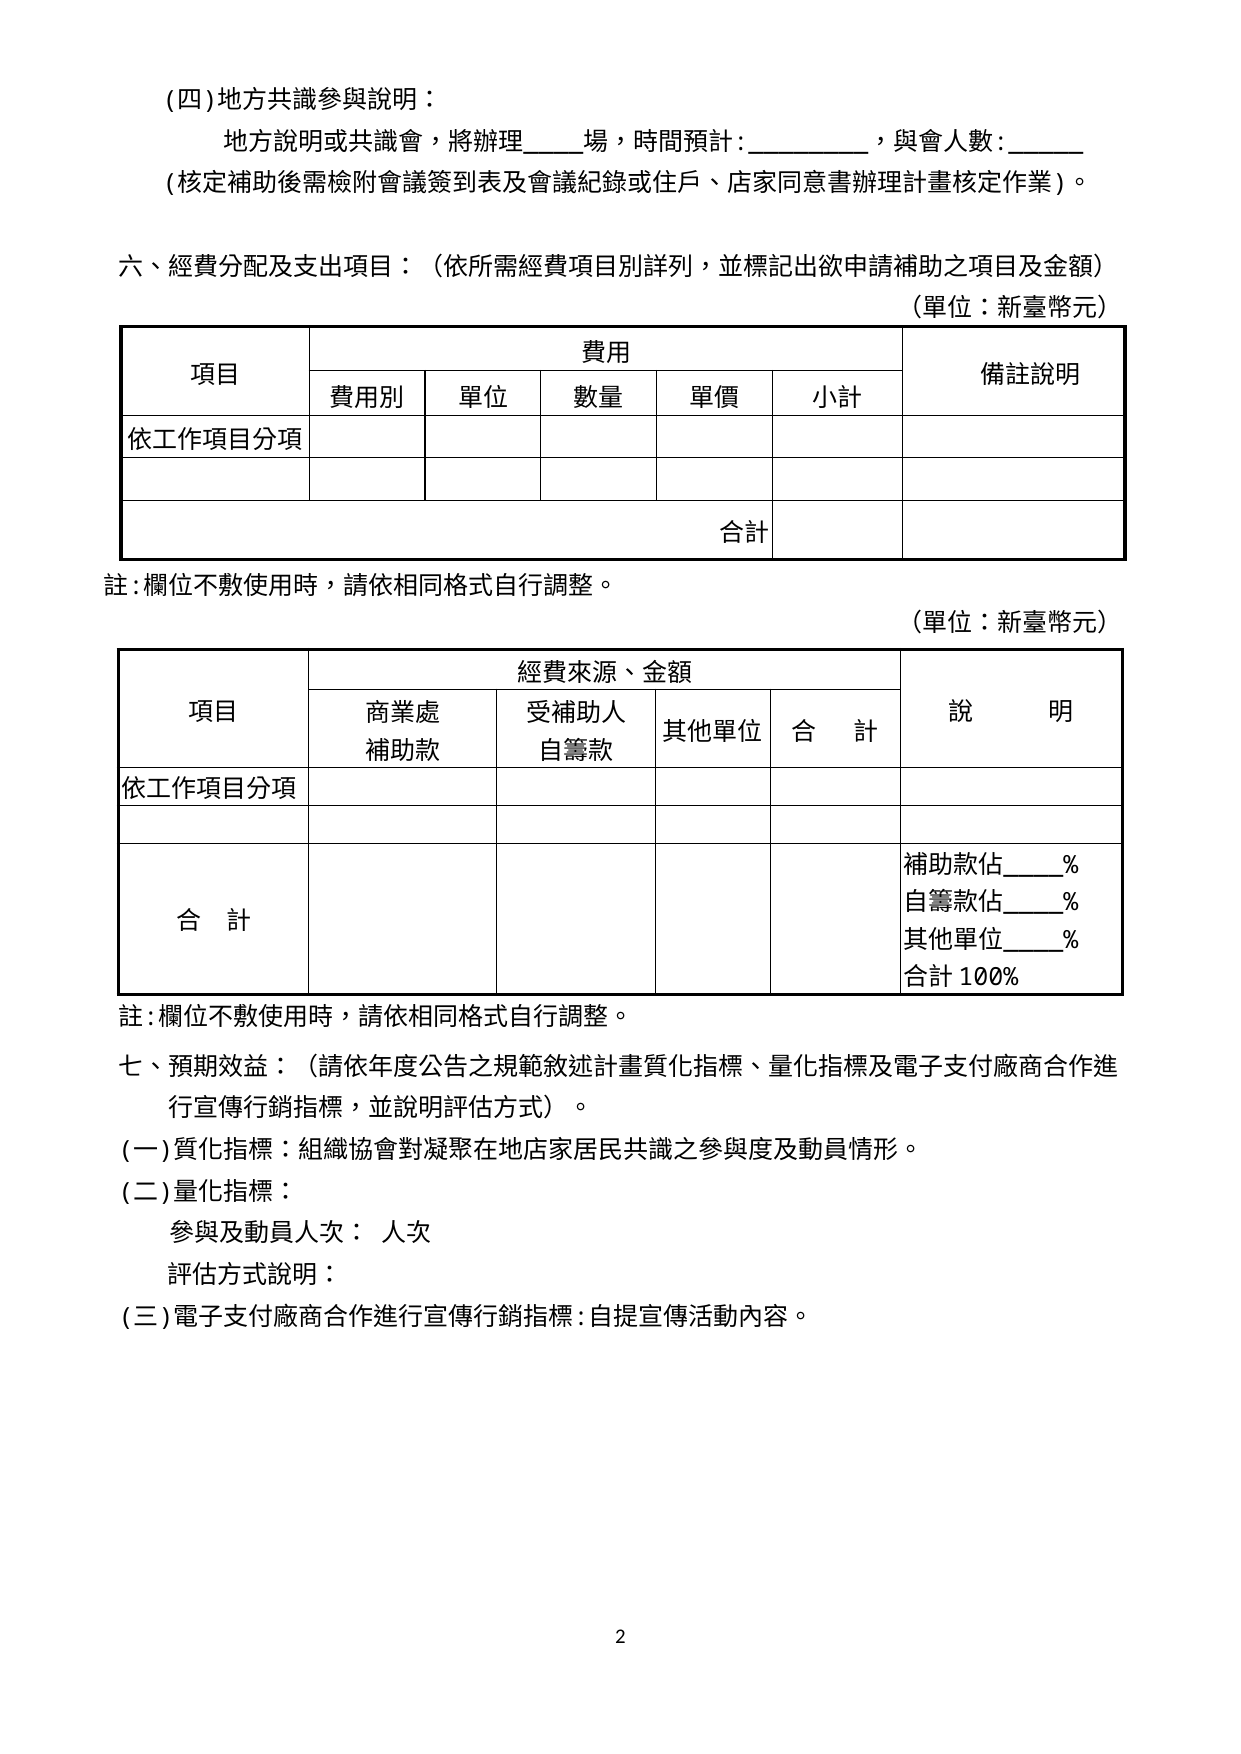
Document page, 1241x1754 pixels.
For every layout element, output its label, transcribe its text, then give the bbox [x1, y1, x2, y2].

table_cell [541, 458, 656, 500]
table_cell 合計 [123, 501, 772, 558]
text (核定補助後需檢附會議簽到表及會議紀錄或住戶、店家同意書辦理計畫核定作業)。 [162, 158, 1122, 200]
table_header 項目 [123, 328, 309, 414]
table_cell [310, 458, 424, 500]
table_cell [656, 806, 770, 843]
text 評估方式說明： [168, 1250, 1122, 1292]
table_cell 合 計 [771, 690, 900, 767]
table_cell [497, 768, 655, 805]
table_header 說 明 [901, 651, 1121, 767]
table_cell 依工作項目分項 [123, 416, 309, 457]
text (四)地方共識參與說明： [162, 75, 1122, 117]
table_cell [120, 806, 308, 843]
table_cell [657, 458, 772, 500]
table_cell [771, 806, 900, 843]
text (三)電子支付廠商合作進行宣傳行銷指標:自提宣傳活動內容。 [118, 1292, 1122, 1333]
table_cell 受補助人 自籌款 [497, 690, 655, 767]
table_cell 單價 [657, 371, 772, 414]
table_cell 商業處 補助款 [309, 690, 496, 767]
table_cell [656, 844, 770, 993]
table_header 項目 [120, 651, 308, 767]
table_cell 其他單位 [656, 690, 770, 767]
text (一)質化指標：組織協會對凝聚在地店家居民共識之參與度及動員情形。 [118, 1125, 1122, 1167]
table_cell [309, 806, 496, 843]
table_cell [903, 416, 1123, 457]
text 參與及動員人次： 人次 [118, 1208, 1122, 1250]
table_header 經費來源、金額 [309, 651, 900, 688]
table_cell [310, 416, 424, 457]
table_cell [773, 416, 902, 457]
text 七、預期效益：（請依年度公告之規範敘述計畫質化指標、量化指標及電子支付廠商合作進行宣傳行銷指標，並說明評估方式）。 [118, 1042, 1122, 1125]
table_cell 費用別 [310, 371, 424, 414]
text 註:欄位不敷使用時，請依相同格式自行調整。 [103, 561, 1122, 603]
table_cell 單位 [426, 371, 540, 414]
text 註:欄位不敷使用時，請依相同格式自行調整。 [118, 996, 1122, 1033]
table_cell 依工作項目分項 [120, 768, 308, 805]
table_cell [497, 844, 655, 993]
text （單位：新臺幣元） [118, 283, 1122, 325]
table_cell [771, 844, 900, 993]
text （單位：新臺幣元） [118, 603, 1122, 639]
table_cell [426, 416, 540, 457]
table_cell 小計 [773, 371, 902, 414]
table_cell [309, 844, 496, 993]
table_cell [309, 768, 496, 805]
table_cell [903, 458, 1123, 500]
table_header 備註說明 [903, 328, 1123, 414]
table_header 費用 [310, 328, 902, 370]
table_cell [901, 806, 1121, 843]
table_cell [541, 416, 656, 457]
table_cell [771, 768, 900, 805]
text 地方說明或共識會，將辦理____場，時間預計:________，與會人數:_____ [118, 117, 1122, 158]
table_cell [123, 458, 309, 500]
table_cell 數量 [541, 371, 656, 414]
table_cell [426, 458, 540, 500]
text (二)量化指標： [118, 1167, 1122, 1208]
text 六、經費分配及支出項目：（依所需經費項目別詳列，並標記出欲申請補助之項目及金額） [118, 242, 1122, 283]
table_cell [901, 768, 1121, 805]
table_cell [773, 501, 902, 558]
table_cell 合 計 [120, 844, 308, 993]
table_cell [903, 501, 1123, 558]
table_cell [656, 768, 770, 805]
table_cell [497, 806, 655, 843]
table_cell [657, 416, 772, 457]
table_cell [773, 458, 902, 500]
table_cell 補助款佔____% 自籌款佔____% 其他單位____% 合計100% [901, 844, 1121, 993]
